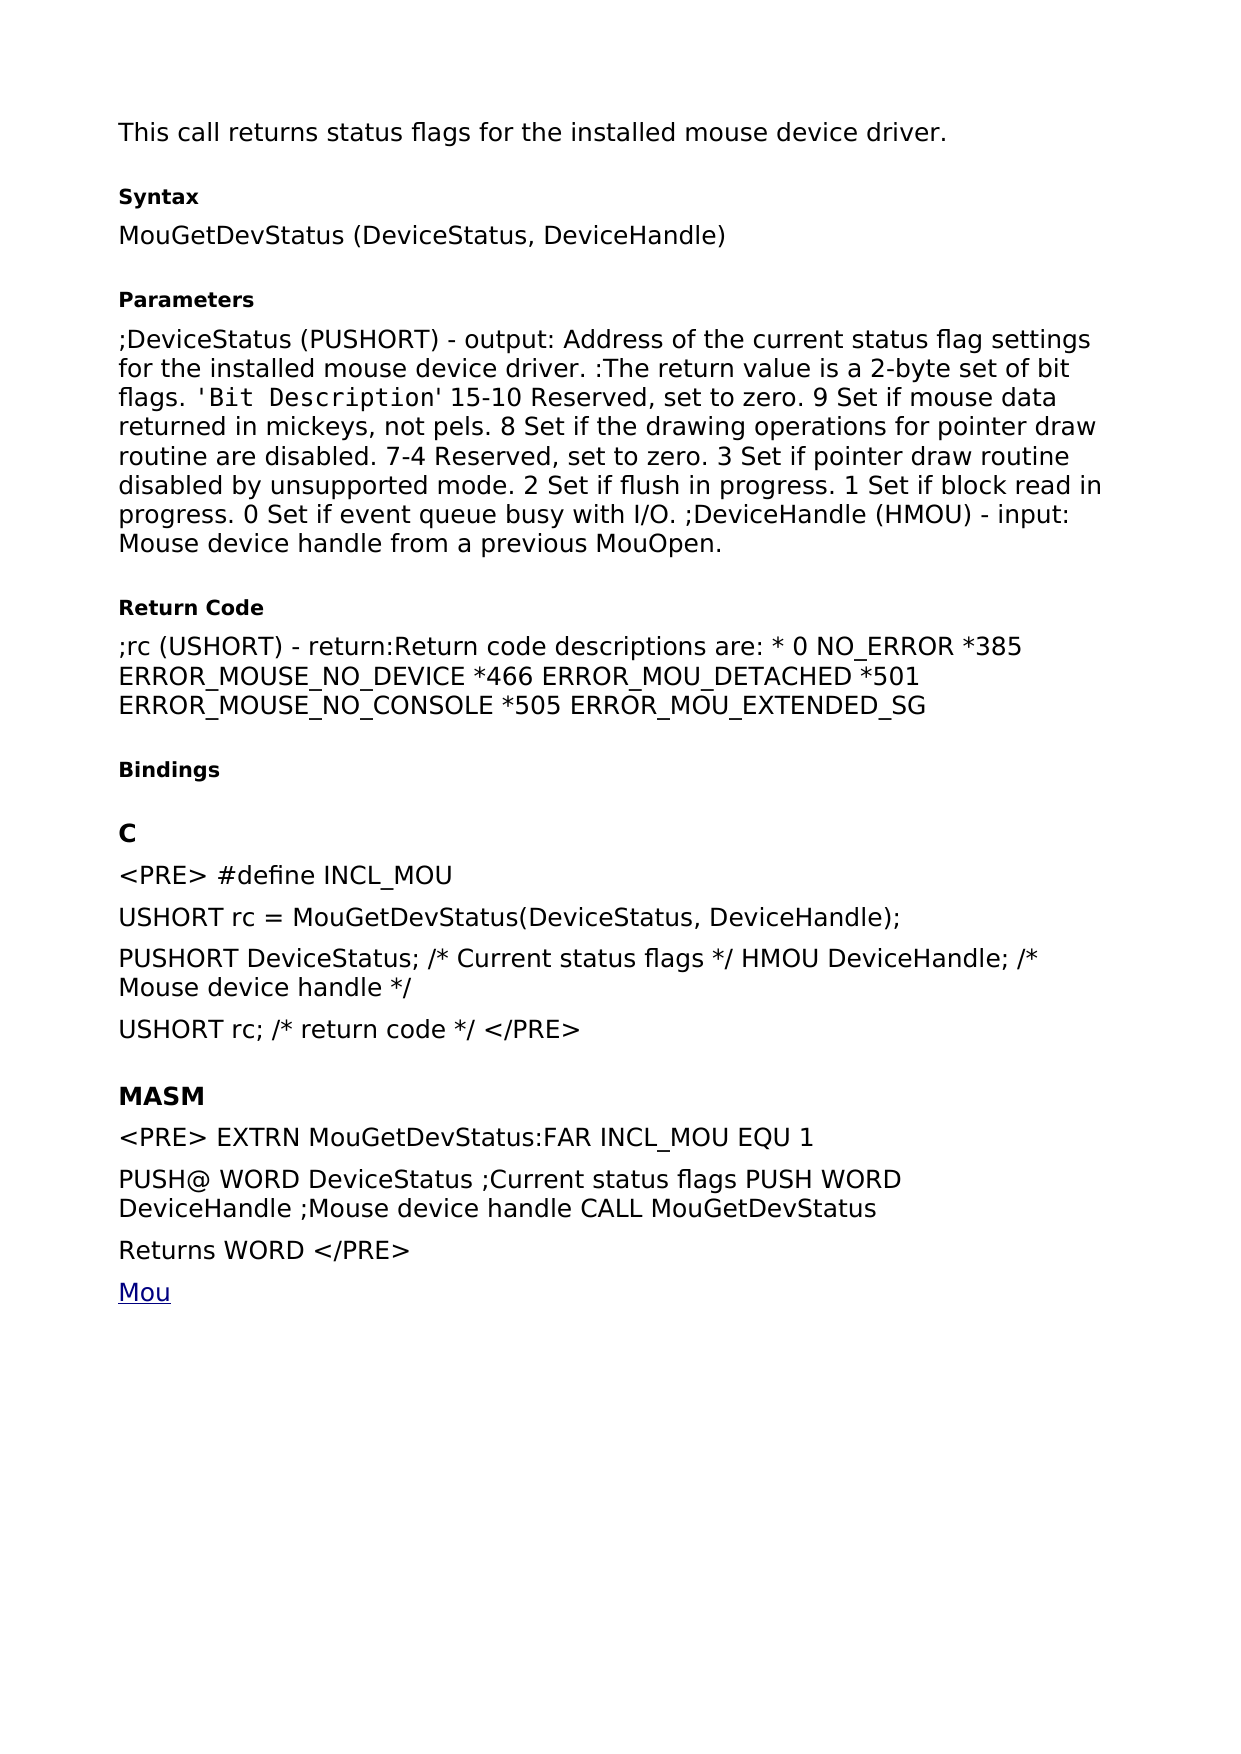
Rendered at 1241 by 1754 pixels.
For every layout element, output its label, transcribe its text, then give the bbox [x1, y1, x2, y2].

subtitle Syntax [118, 185, 1122, 209]
text PUSHORT DeviceStatus; /* Current status flags */ HMOU DeviceHandle; /* Mouse device handle */ [118, 944, 1122, 1003]
text USHORT rc; /* return code */ </PRE> [118, 1015, 1122, 1044]
subtitle Parameters [118, 288, 1122, 312]
text ;rc (USHORT) - return:Return code descriptions are: * 0 NO_ERROR *385 ERROR_MOUSE_NO_DEVICE *466 ERROR_MOU_DETACHED *501 ERROR_MOUSE_NO_CONSOLE *505 ERROR_MOU_EXTENDED_SG [118, 633, 1122, 720]
text This call returns status flags for the installed mouse device driver. [118, 118, 1122, 147]
text ;DeviceStatus (PUSHORT) - output: Address of the current status flag settings for the installed mouse device driver. :The return value is a 2-byte set of bit flags. 'Bit Description' 15-10 Reserved, set to zero. 9 Set if mouse data returned in mickeys, not pels. 8 Set if the drawing operations for pointer draw routine are disabled. 7-4 Reserved, set to zero. 3 Set if pointer draw routine disabled by unsupported mode. 2 Set if flush in progress. 1 Set if block read in progress. 0 Set if event queue busy with I/O. ;DeviceHandle (HMOU) - input: Mouse device handle from a previous MouOpen. [118, 325, 1122, 558]
text MouGetDevStatus (DeviceStatus, DeviceHandle) [118, 222, 1122, 251]
subtitle Bindings [118, 758, 1122, 782]
text PUSH@ WORD DeviceStatus ;Current status flags PUSH WORD DeviceHandle ;Mouse device handle CALL MouGetDevStatus [118, 1165, 1122, 1223]
text USHORT rc = MouGetDevStatus(DeviceStatus, DeviceHandle); [118, 903, 1122, 932]
subtitle C [118, 819, 1122, 848]
subtitle Return Code [118, 596, 1122, 620]
text <PRE> #define INCL_MOU [118, 861, 1122, 890]
text Returns WORD </PRE> [118, 1236, 1122, 1265]
subtitle MASM [118, 1082, 1122, 1111]
text <PRE> EXTRN MouGetDevStatus:FAR INCL_MOU EQU 1 [118, 1123, 1122, 1153]
text Mou [118, 1278, 1122, 1307]
